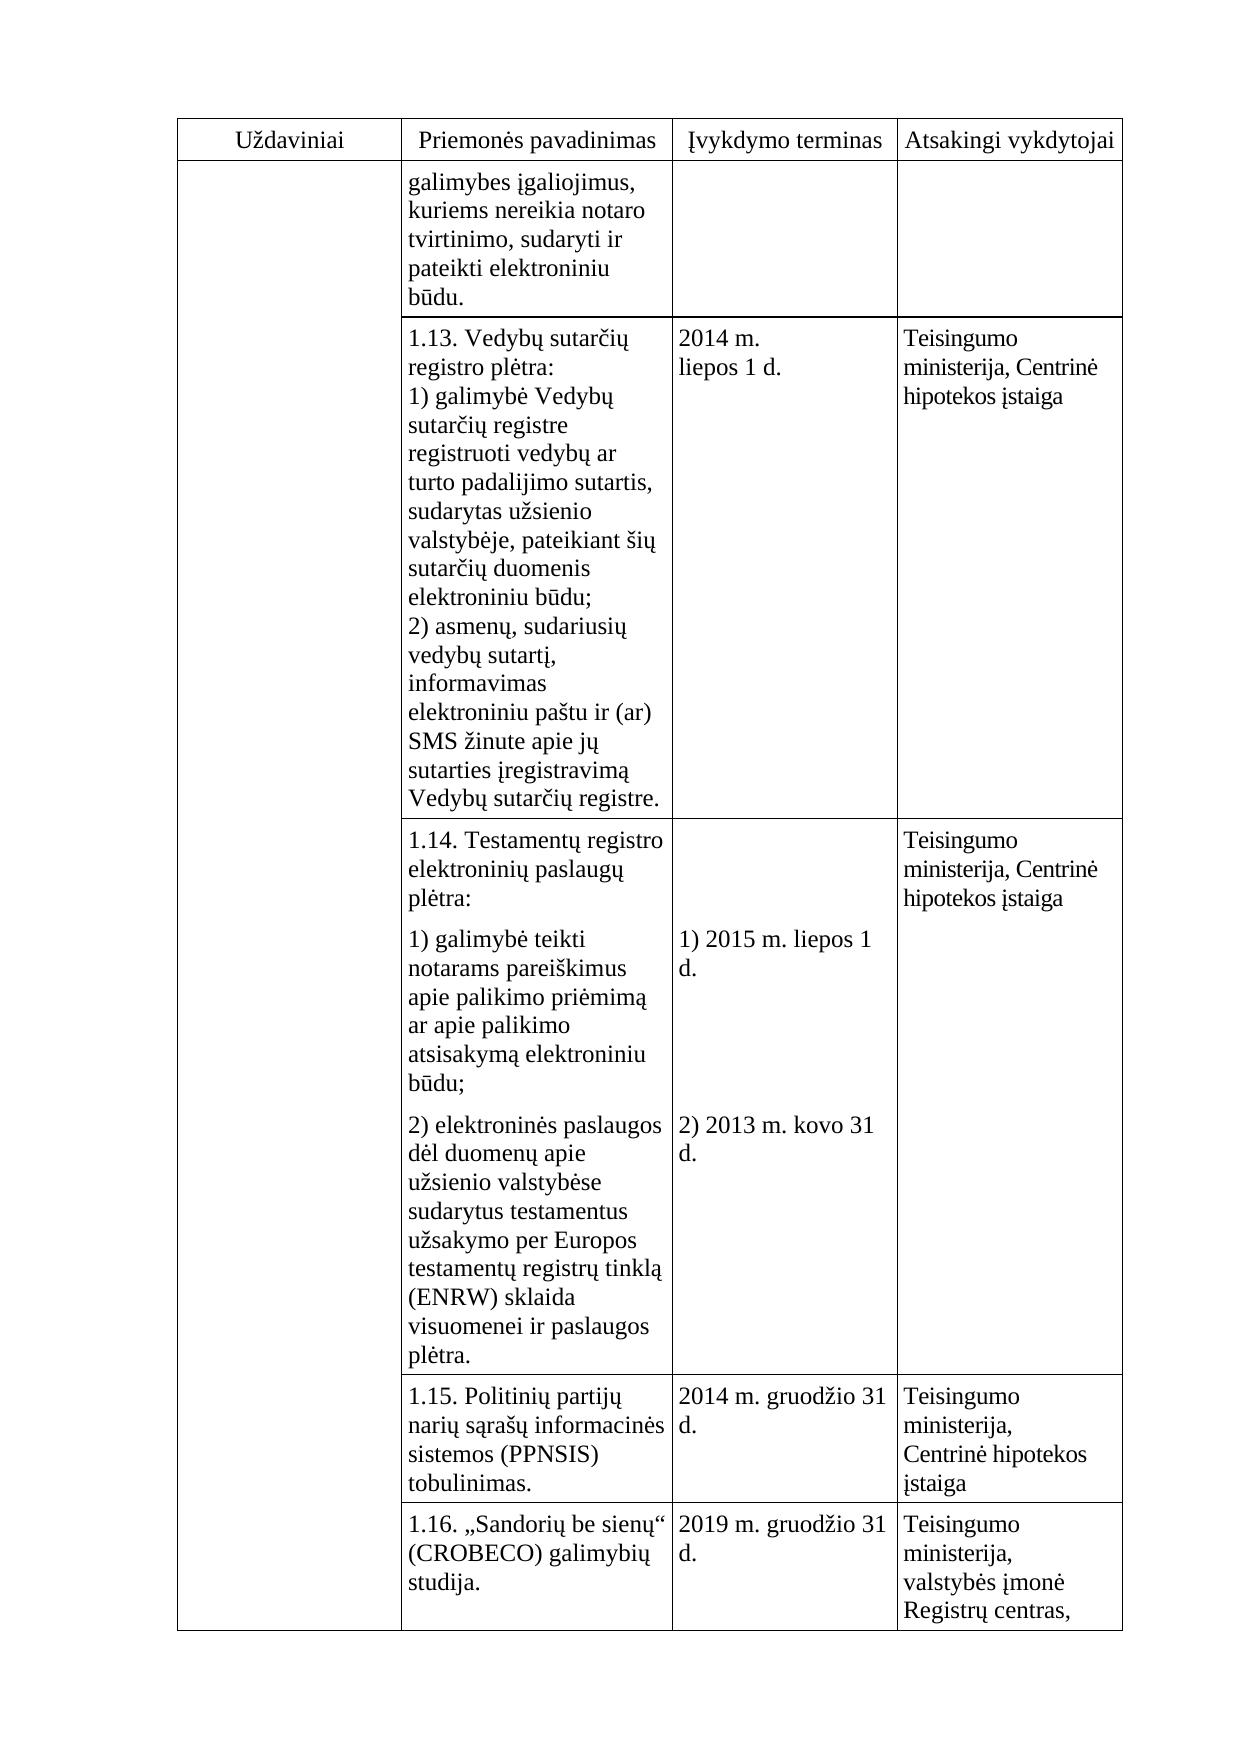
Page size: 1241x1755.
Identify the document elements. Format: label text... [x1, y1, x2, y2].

table_cell 2014 m. gruodžio 31 d. [673, 1375, 897, 1502]
table_cell Teisingumo ministerija, valstybės įmonė Registrų centras, [898, 1503, 1122, 1630]
table_cell Teisingumo ministerija, Centrinė hipotekos įstaiga [898, 819, 1122, 1374]
table_cell 1.15. Politinių partijų narių sąrašų informacinės sistemos (PPNSIS) tobulinimas. [402, 1375, 672, 1502]
table_cell 2014 m. liepos 1 d. [673, 318, 897, 818]
table_cell 2019 m. gruodžio 31 d. [673, 1503, 897, 1630]
table_cell 1) galimybė teikti notarams pareiškimus apie palikimo priėmimą ar apie palikimo atsisakymą elektroniniu būdu; [402, 917, 672, 1103]
table_cell [673, 819, 897, 917]
table_header Priemonės pavadinimas [402, 119, 672, 160]
table_cell 1.14. Testamentų registro elektroninių paslaugų plėtra: [402, 819, 672, 917]
table_cell 2) elektroninės paslaugos dėl duomenų apie užsienio valstybėse sudarytus testamentus užsakymo per Europos testamentų registrų tinklą (ENRW) sklaida visuomenei ir paslaugos plėtra. [402, 1103, 672, 1374]
table_cell 2) 2013 m. kovo 31 d. [673, 1103, 897, 1374]
table_header Atsakingi vykdytojai [898, 119, 1122, 160]
table_header Įvykdymo terminas [673, 119, 897, 160]
table_cell galimybes įgaliojimus, kuriems nereikia notaro tvirtinimo, sudaryti ir pateikti elektroniniu būdu. [402, 161, 672, 316]
table_cell Teisingumo ministerija, Centrinė hipotekos įstaiga [898, 318, 1122, 818]
table_cell 1.13. Vedybų sutarčių registro plėtra: 1) galimybė Vedybų sutarčių registre registruoti vedybų ar turto padalijimo sutartis, sudarytas užsienio valstybėje, pateikiant šių sutarčių duomenis elektroniniu būdu; 2) asmenų, sudariusių vedybų sutartį, informavimas elektroniniu paštu ir (ar) SMS žinute apie jų sutarties įregistravimą Vedybų sutarčių registre. [402, 318, 672, 818]
table_header Uždaviniai [178, 119, 401, 160]
table_cell [898, 161, 1122, 316]
table_cell [178, 161, 401, 1630]
table_cell 1) 2015 m. liepos 1 d. [673, 917, 897, 1103]
table_cell [673, 161, 897, 316]
table_cell Teisingumo ministerija, Centrinė hipotekos įstaiga [898, 1375, 1122, 1502]
table_cell 1.16. „Sandorių be sienų“ (CROBECO) galimybių studija. [402, 1503, 672, 1630]
